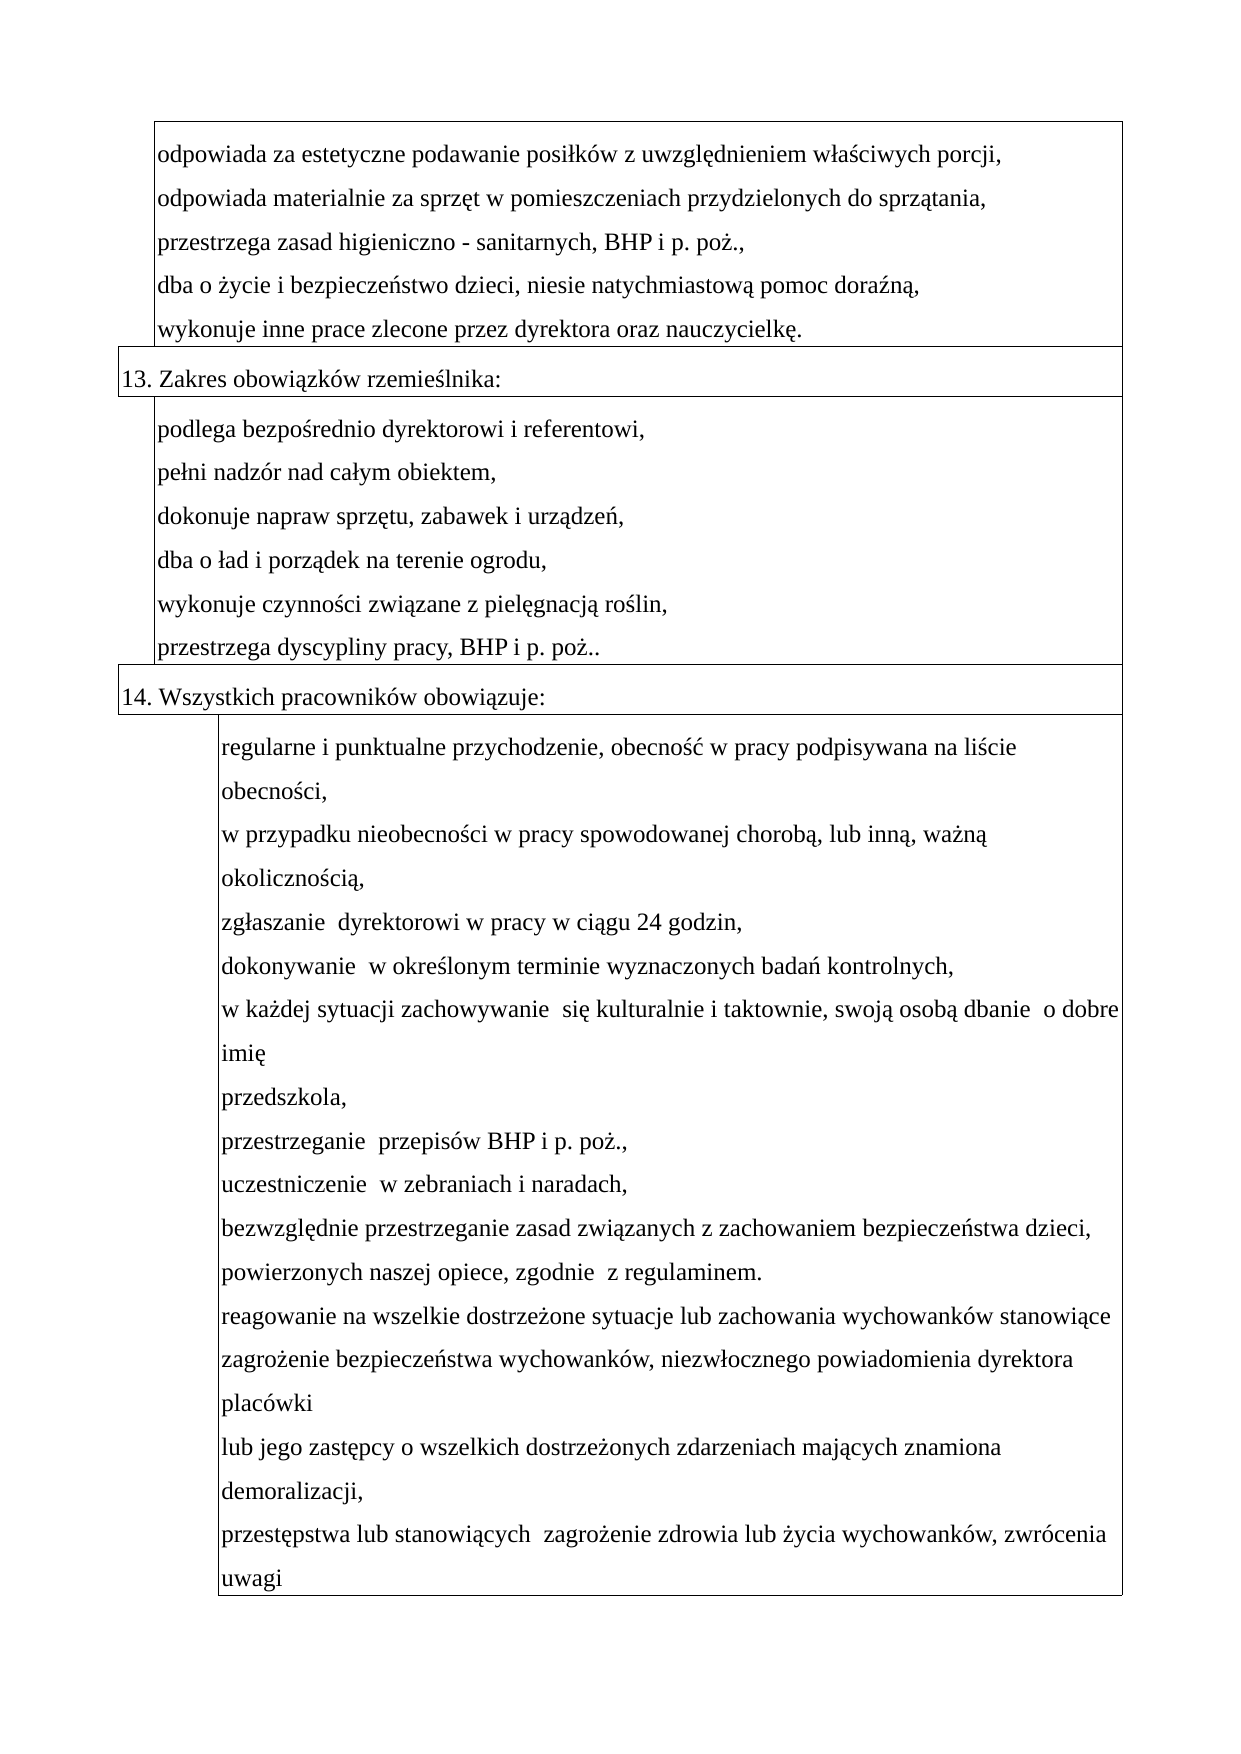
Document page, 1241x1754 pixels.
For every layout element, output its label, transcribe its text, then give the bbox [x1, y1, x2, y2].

text przestrzeganie przepisów BHP i p. poż., [219, 1108, 1122, 1152]
text zagrożenie bezpieczeństwa wychowanków, niezwłocznego powiadomienia dyrektora placówki [219, 1327, 1122, 1414]
text wykonuje inne prace zlecone przez dyrektora oraz nauczycielkę. [155, 296, 1122, 346]
text dba o życie i bezpieczeństwo dzieci, niesie natychmiastową pomoc doraźną, [155, 252, 1122, 296]
text przestrzega zasad higieniczno - sanitarnych, BHP i p. poż., [155, 209, 1122, 252]
text 14. Wszystkich pracowników obowiązuje: [119, 665, 1122, 714]
text w każdej sytuacji zachowywanie się kulturalnie i taktownie, swoją osobą dbanie o dobre imię [219, 977, 1122, 1064]
text przedszkola, [219, 1064, 1122, 1108]
text w przypadku nieobecności w pracy spowodowanej chorobą, lub inną, ważną okolicznością, [219, 802, 1122, 889]
text 13. Zakres obowiązków rzemieślnika: [119, 347, 1122, 396]
text dba o ład i porządek na terenie ogrodu, [155, 527, 1122, 571]
text wykonuje czynności związane z pielęgnacją roślin, [155, 571, 1122, 614]
text zgłaszanie dyrektorowi w pracy w ciągu 24 godzin, [219, 889, 1122, 933]
text przestępstwa lub stanowiących zagrożenie zdrowia lub życia wychowanków, zwrócenia uwagi [219, 1502, 1122, 1595]
text odpowiada materialnie za sprzęt w pomieszczeniach przydzielonych do sprzątania, [155, 165, 1122, 209]
text pełni nadzór nad całym obiektem, [155, 439, 1122, 483]
text lub jego zastępcy o wszelkich dostrzeżonych zdarzeniach mających znamiona demoralizacji, [219, 1414, 1122, 1502]
text odpowiada za estetyczne podawanie posiłków z uwzględnieniem właściwych porcji, [155, 122, 1122, 165]
text reagowanie na wszelkie dostrzeżone sytuacje lub zachowania wychowanków stanowiące [219, 1283, 1122, 1327]
text podlega bezpośrednio dyrektorowi i referentowi, [155, 397, 1122, 439]
text powierzonych naszej opiece, zgodnie z regulaminem. [219, 1239, 1122, 1283]
text bezwzględnie przestrzeganie zasad związanych z zachowaniem bezpieczeństwa dzieci, [219, 1195, 1122, 1239]
text dokonywanie w określonym terminie wyznaczonych badań kontrolnych, [219, 933, 1122, 977]
text regularne i punktualne przychodzenie, obecność w pracy podpisywana na liście obecności, [219, 715, 1122, 802]
text dokonuje napraw sprzętu, zabawek i urządzeń, [155, 483, 1122, 527]
text przestrzega dyscypliny pracy, BHP i p. poż.. [155, 614, 1122, 664]
text uczestniczenie w zebraniach i naradach, [219, 1152, 1122, 1195]
